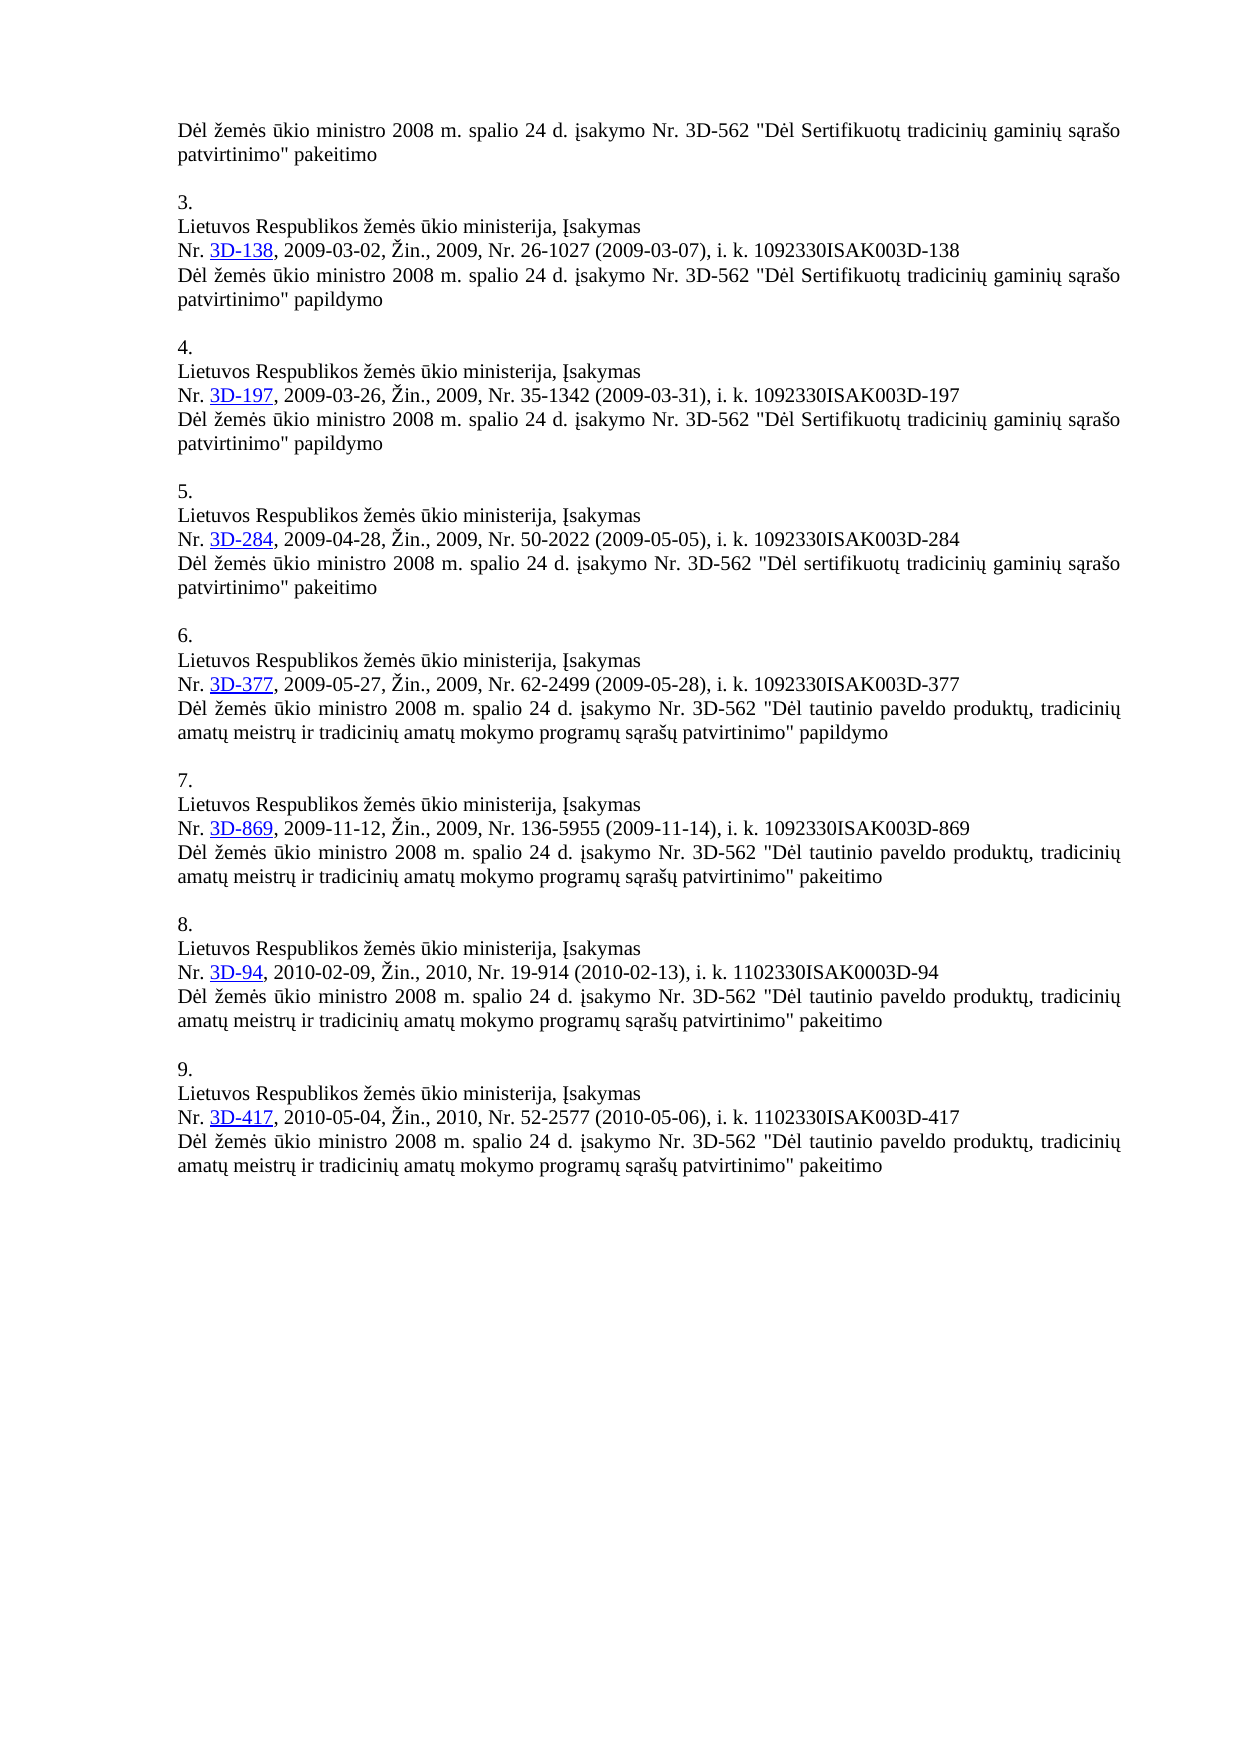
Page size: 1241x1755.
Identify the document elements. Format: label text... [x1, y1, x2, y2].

text Nr. 3D-197, 2009-03-26, Žin., 2009, Nr. 35-1342 (2009-03-31), i. k. 1092330ISAK003D-197 [177, 383, 1122, 407]
text Lietuvos Respublikos žemės ūkio ministerija, Įsakymas [177, 359, 1122, 383]
text Nr. 3D-284, 2009-04-28, Žin., 2009, Nr. 50-2022 (2009-05-05), i. k. 1092330ISAK003D-284 [177, 527, 1122, 551]
text Dėl žemės ūkio ministro 2008 m. spalio 24 d. įsakymo Nr. 3D-562 "Dėl Sertifikuotų tradicinių gaminių sąrašo patvirtinimo" pakeitimo [177, 118, 1122, 166]
text 7. [177, 768, 1122, 792]
text Lietuvos Respublikos žemės ūkio ministerija, Įsakymas [177, 214, 1122, 238]
text Dėl žemės ūkio ministro 2008 m. spalio 24 d. įsakymo Nr. 3D-562 "Dėl tautinio paveldo produktų, tradicinių amatų meistrų ir tradicinių amatų mokymo programų sąrašų patvirtinimo" pakeitimo [177, 1129, 1122, 1177]
text Dėl žemės ūkio ministro 2008 m. spalio 24 d. įsakymo Nr. 3D-562 "Dėl tautinio paveldo produktų, tradicinių amatų meistrų ir tradicinių amatų mokymo programų sąrašų patvirtinimo" papildymo [177, 696, 1122, 744]
text 4. [177, 335, 1122, 359]
text Nr. 3D-94, 2010-02-09, Žin., 2010, Nr. 19-914 (2010-02-13), i. k. 1102330ISAK0003D-94 [177, 960, 1122, 984]
text 9. [177, 1057, 1122, 1081]
text Dėl žemės ūkio ministro 2008 m. spalio 24 d. įsakymo Nr. 3D-562 "Dėl Sertifikuotų tradicinių gaminių sąrašo patvirtinimo" papildymo [177, 407, 1122, 455]
text Dėl žemės ūkio ministro 2008 m. spalio 24 d. įsakymo Nr. 3D-562 "Dėl sertifikuotų tradicinių gaminių sąrašo patvirtinimo" pakeitimo [177, 551, 1122, 599]
text Dėl žemės ūkio ministro 2008 m. spalio 24 d. įsakymo Nr. 3D-562 "Dėl tautinio paveldo produktų, tradicinių amatų meistrų ir tradicinių amatų mokymo programų sąrašų patvirtinimo" pakeitimo [177, 840, 1122, 888]
text 5. [177, 479, 1122, 503]
text Nr. 3D-869, 2009-11-12, Žin., 2009, Nr. 136-5955 (2009-11-14), i. k. 1092330ISAK003D-869 [177, 816, 1122, 840]
text Lietuvos Respublikos žemės ūkio ministerija, Įsakymas [177, 936, 1122, 960]
text Nr. 3D-377, 2009-05-27, Žin., 2009, Nr. 62-2499 (2009-05-28), i. k. 1092330ISAK003D-377 [177, 672, 1122, 696]
text Dėl žemės ūkio ministro 2008 m. spalio 24 d. įsakymo Nr. 3D-562 "Dėl tautinio paveldo produktų, tradicinių amatų meistrų ir tradicinių amatų mokymo programų sąrašų patvirtinimo" pakeitimo [177, 984, 1122, 1032]
text 8. [177, 912, 1122, 936]
text 3. [177, 190, 1122, 214]
text Nr. 3D-138, 2009-03-02, Žin., 2009, Nr. 26-1027 (2009-03-07), i. k. 1092330ISAK003D-138 [177, 238, 1122, 262]
text Nr. 3D-417, 2010-05-04, Žin., 2010, Nr. 52-2577 (2010-05-06), i. k. 1102330ISAK003D-417 [177, 1105, 1122, 1129]
text Lietuvos Respublikos žemės ūkio ministerija, Įsakymas [177, 1081, 1122, 1105]
text Lietuvos Respublikos žemės ūkio ministerija, Įsakymas [177, 792, 1122, 816]
text Lietuvos Respublikos žemės ūkio ministerija, Įsakymas [177, 503, 1122, 527]
text Lietuvos Respublikos žemės ūkio ministerija, Įsakymas [177, 647, 1122, 672]
text 6. [177, 623, 1122, 647]
text Dėl žemės ūkio ministro 2008 m. spalio 24 d. įsakymo Nr. 3D-562 "Dėl Sertifikuotų tradicinių gaminių sąrašo patvirtinimo" papildymo [177, 262, 1122, 311]
